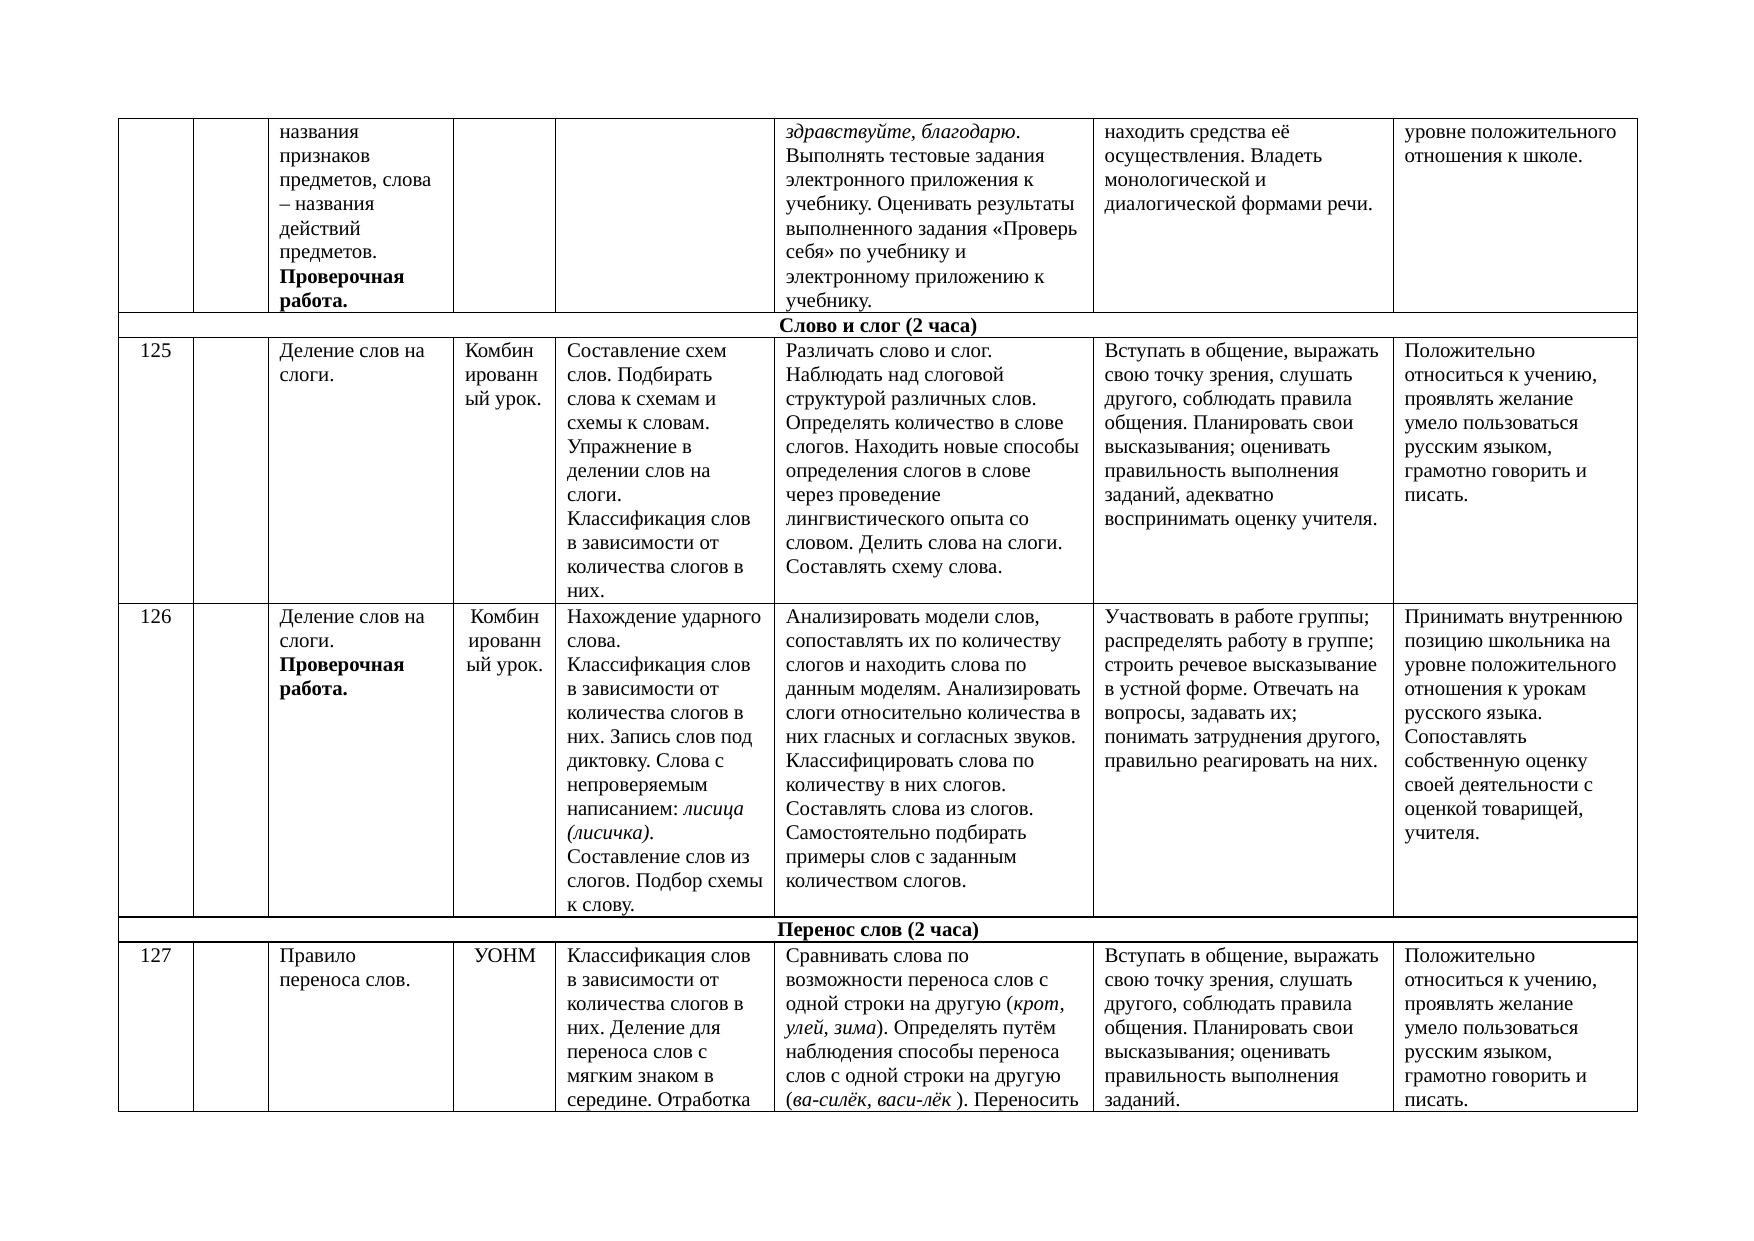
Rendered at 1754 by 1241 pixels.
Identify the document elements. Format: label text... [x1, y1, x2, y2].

table_cell Участвовать в работе группы; распределять ра­боту в группе; строить речевое высказывание в устной форме. Отвечать на вопросы, задавать их; понимать затруднения другого, правильно реагировать на них. [1094, 604, 1393, 916]
table_cell 126 [119, 604, 193, 916]
table_cell [119, 119, 193, 312]
table_cell [194, 338, 268, 602]
table_cell УОНМ [454, 943, 555, 1111]
table_cell Сравнивать слова по возможности переноса слов с одной строки на другую (крот, улей, зима). Определять путём наблюдения способы переноса слов с одной строки на другую (ва-силёк, васи-лёк ). Переносить [775, 943, 1093, 1111]
table_cell Различать слово и слог. Наблюдать над слоговой структурой различных слов. Определять количество в слове слогов. Находить новые способы определения слогов в слове через проведение лингвистического опыта со словом. Делить слова на слоги. Составлять схему слова. [775, 338, 1093, 602]
table_cell Нахождение ударного слова. Классификация слов в зависимости от количества слогов в них. Запись слов под диктовку. Слова с непроверяемым написанием: лисица (лисичка). Составление слов из слогов. Подбор схемы к слову. [556, 604, 774, 916]
table_cell [454, 119, 555, 312]
table_cell [194, 119, 268, 312]
table_cell Слово и слог (2 часа) [119, 313, 1637, 337]
table_cell Положительно относиться к учению, проявлять желание умело пользоваться русским языком, грамотно говорить и писать. [1394, 943, 1637, 1111]
table_cell Вступать в общение, выражать свою точку зрения, слушать другого, соблюдать правила общения. Планировать свои высказывания; оценивать правильность выполнения заданий. [1094, 943, 1393, 1111]
table_cell находить средства её осуществления. Владеть монологической и диалогической формами речи. [1094, 119, 1393, 312]
table_cell Положительно относиться к учению, проявлять желание умело пользоваться русским языком, грамотно говорить и писать. [1394, 338, 1637, 602]
table_cell Перенос слов (2 часа) [119, 918, 1637, 941]
table_cell Деление слов на слоги. Проверочная работа. [269, 604, 453, 916]
table_cell Принимать внутреннюю позицию школьника на уровне положительного отношения к урокам русского языка. Сопоставлять собственную оценку своей деятельности с оценкой товарищей, учителя. [1394, 604, 1637, 916]
table_cell здравствуйте, благодарю. Выполнять тестовые задания электронного приложения к учебнику. Оценивать результаты выполненного задания «Проверь себя» по учебнику и электронному приложению к учебнику. [775, 119, 1093, 312]
table_cell Классификация слов в зависимости от количества слогов в них. Деление для переноса слов с мягким знаком в середине. Отработка [556, 943, 774, 1111]
table_cell 125 [119, 338, 193, 602]
table_cell [194, 943, 268, 1111]
table_cell названия признаков предметов, слова – названия действий предметов. Проверочная работа. [269, 119, 453, 312]
table_cell Анализировать модели слов, сопоставлять их по количеству слогов и находить слова по данным моделям. Анализировать слоги относительно количества в них гласных и согласных звуков. Классифицировать слова по количеству в них слогов. Составлять слова из слогов. Самостоятельно подбирать примеры слов с заданным количеством слогов. [775, 604, 1093, 916]
table_cell 127 [119, 943, 193, 1111]
table_cell Вступать в общение, выражать свою точку зрения, слушать другого, соблюдать правила общения. Планировать свои высказывания; оценивать правильность выполнения заданий, адекватно воспринимать оценку учителя. [1094, 338, 1393, 602]
table_cell [194, 604, 268, 916]
table_cell уровне положительного отношения к школе. [1394, 119, 1637, 312]
table_cell [556, 119, 774, 312]
table_cell Правило переноса слов. [269, 943, 453, 1111]
table_cell Комбинированный урок. [454, 604, 555, 916]
table_cell Комбинированный урок. [454, 338, 555, 602]
table_cell Деление слов на слоги. [269, 338, 453, 602]
table_cell Составление схем слов. Подбирать слова к схемам и схемы к словам. Упражнение в делении слов на слоги. Классификация слов в зависимости от количества слогов в них. [556, 338, 774, 602]
